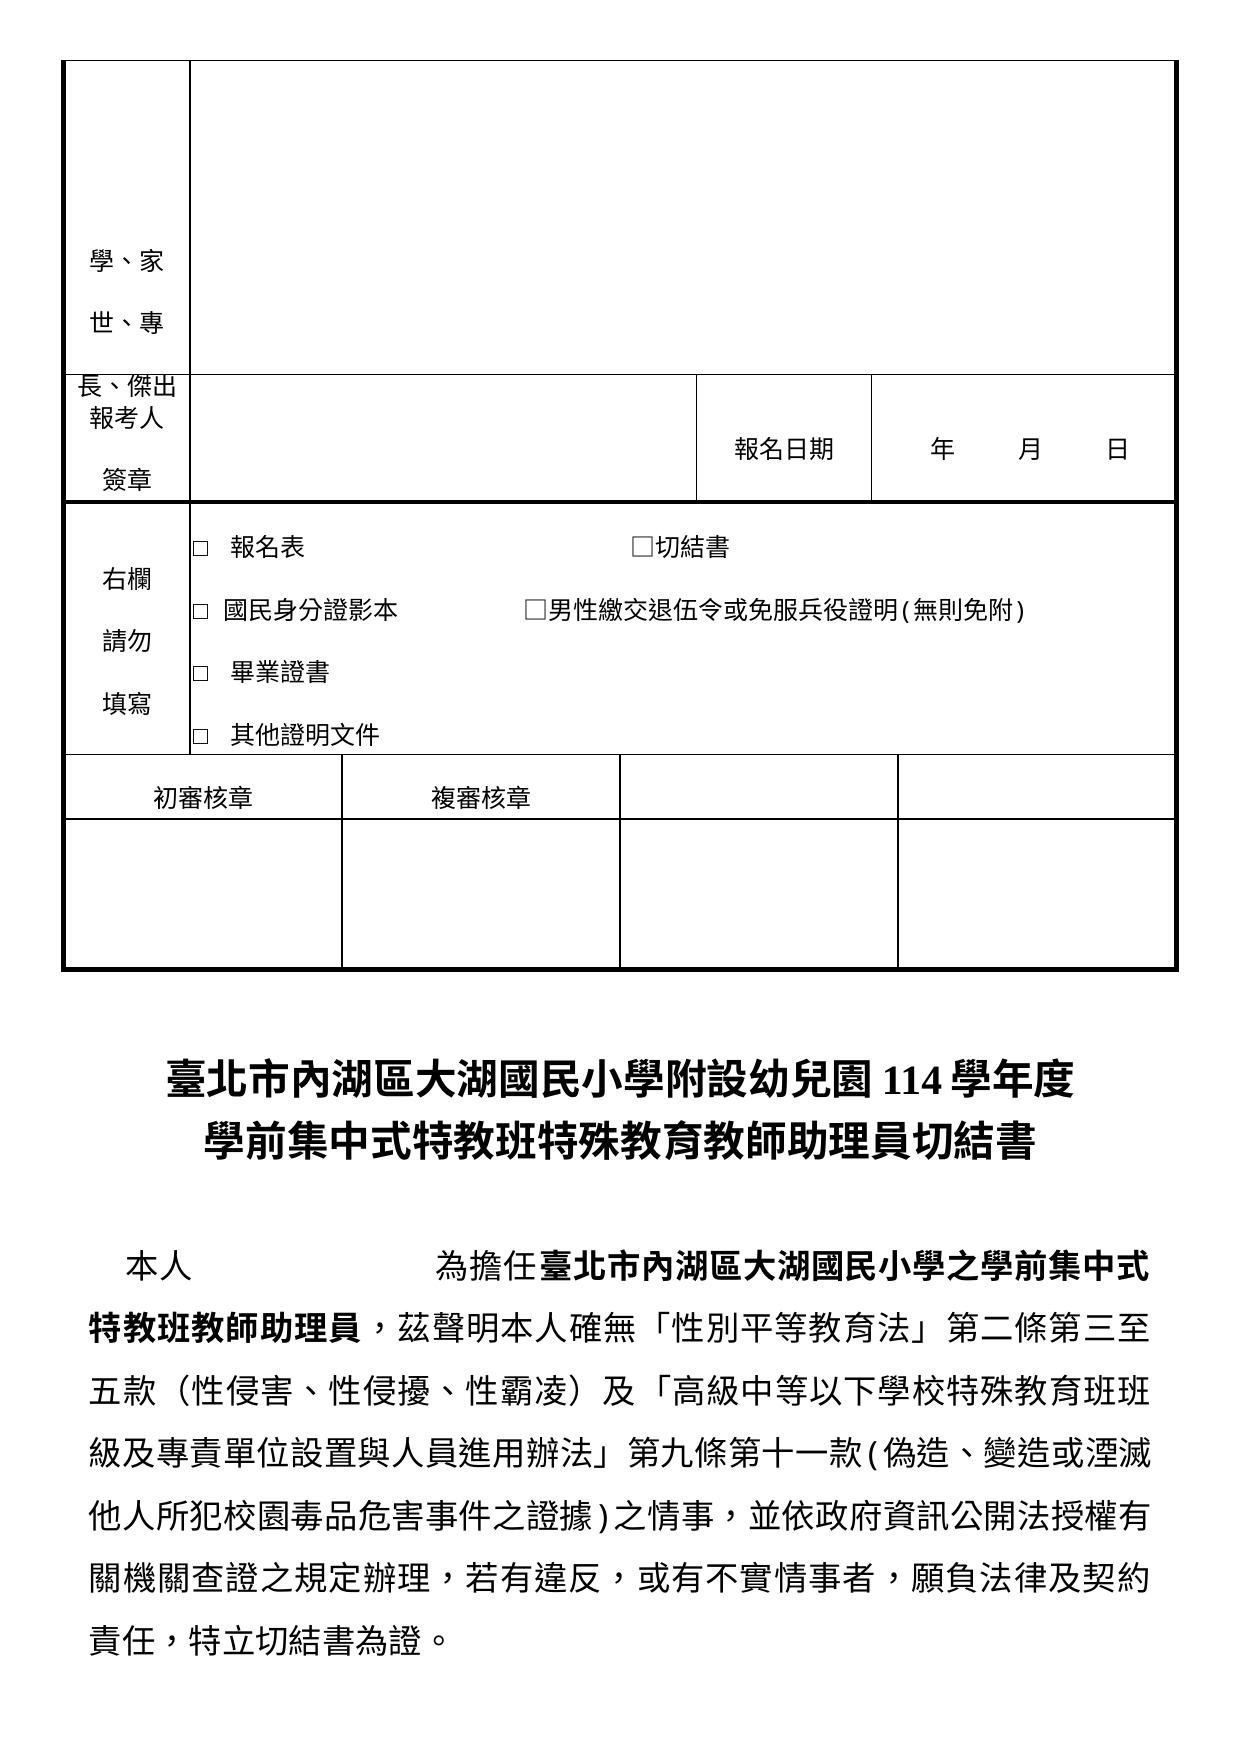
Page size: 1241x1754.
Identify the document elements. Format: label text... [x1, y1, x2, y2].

text 學前集中式特教班特殊教育教師助理員切結書 [89, 1097, 1152, 1159]
table_cell 右欄 請勿 填寫 [66, 504, 189, 754]
table_cell [191, 375, 696, 499]
text 臺北市內湖區大湖國民小學附設幼兒園114學年度 [89, 1034, 1152, 1097]
table_cell 報名日期 [697, 375, 871, 499]
table_cell 報考人 簽章 [66, 375, 189, 499]
text 本人 為擔任臺北市內湖區大湖國民小學之學前集中式特教班教師助理員，茲聲明本人確無「性別平等教育法」第二條第三至五款（性侵害、性侵擾、性霸凌）及「高級中等以下學校特殊教育班班級及專責單位設置與人員進用辦法」第九條第十一款(偽造、變造或湮滅他人所犯校園毒品危害事件之證據)之情事，並依政府資訊公開法授權有關機關查證之規定辦理，若有違反，或有不實情事者，願負法律及契約責任，特立切結書為證。 [89, 1222, 1152, 1659]
table_cell [621, 755, 897, 818]
table_cell [66, 820, 341, 967]
table_cell 初審核章 [66, 755, 341, 818]
table_cell [899, 820, 1174, 967]
table_cell [899, 755, 1174, 818]
table_cell 年 月 日 [872, 375, 1174, 499]
table_cell 報名表 □切結書 □ 國民身分證影本 □男性繳交退伍令或免服兵役證明(無則免附) 畢業證書 其他證明文件 [191, 504, 1174, 754]
table_cell [343, 820, 619, 967]
table_cell 複審核章 [343, 755, 619, 818]
table_cell [621, 820, 897, 967]
table_cell 簡要自傳（內容含成長、求學、家世、專長、傑出表現等） [66, 61, 189, 373]
table_cell [191, 61, 1174, 373]
